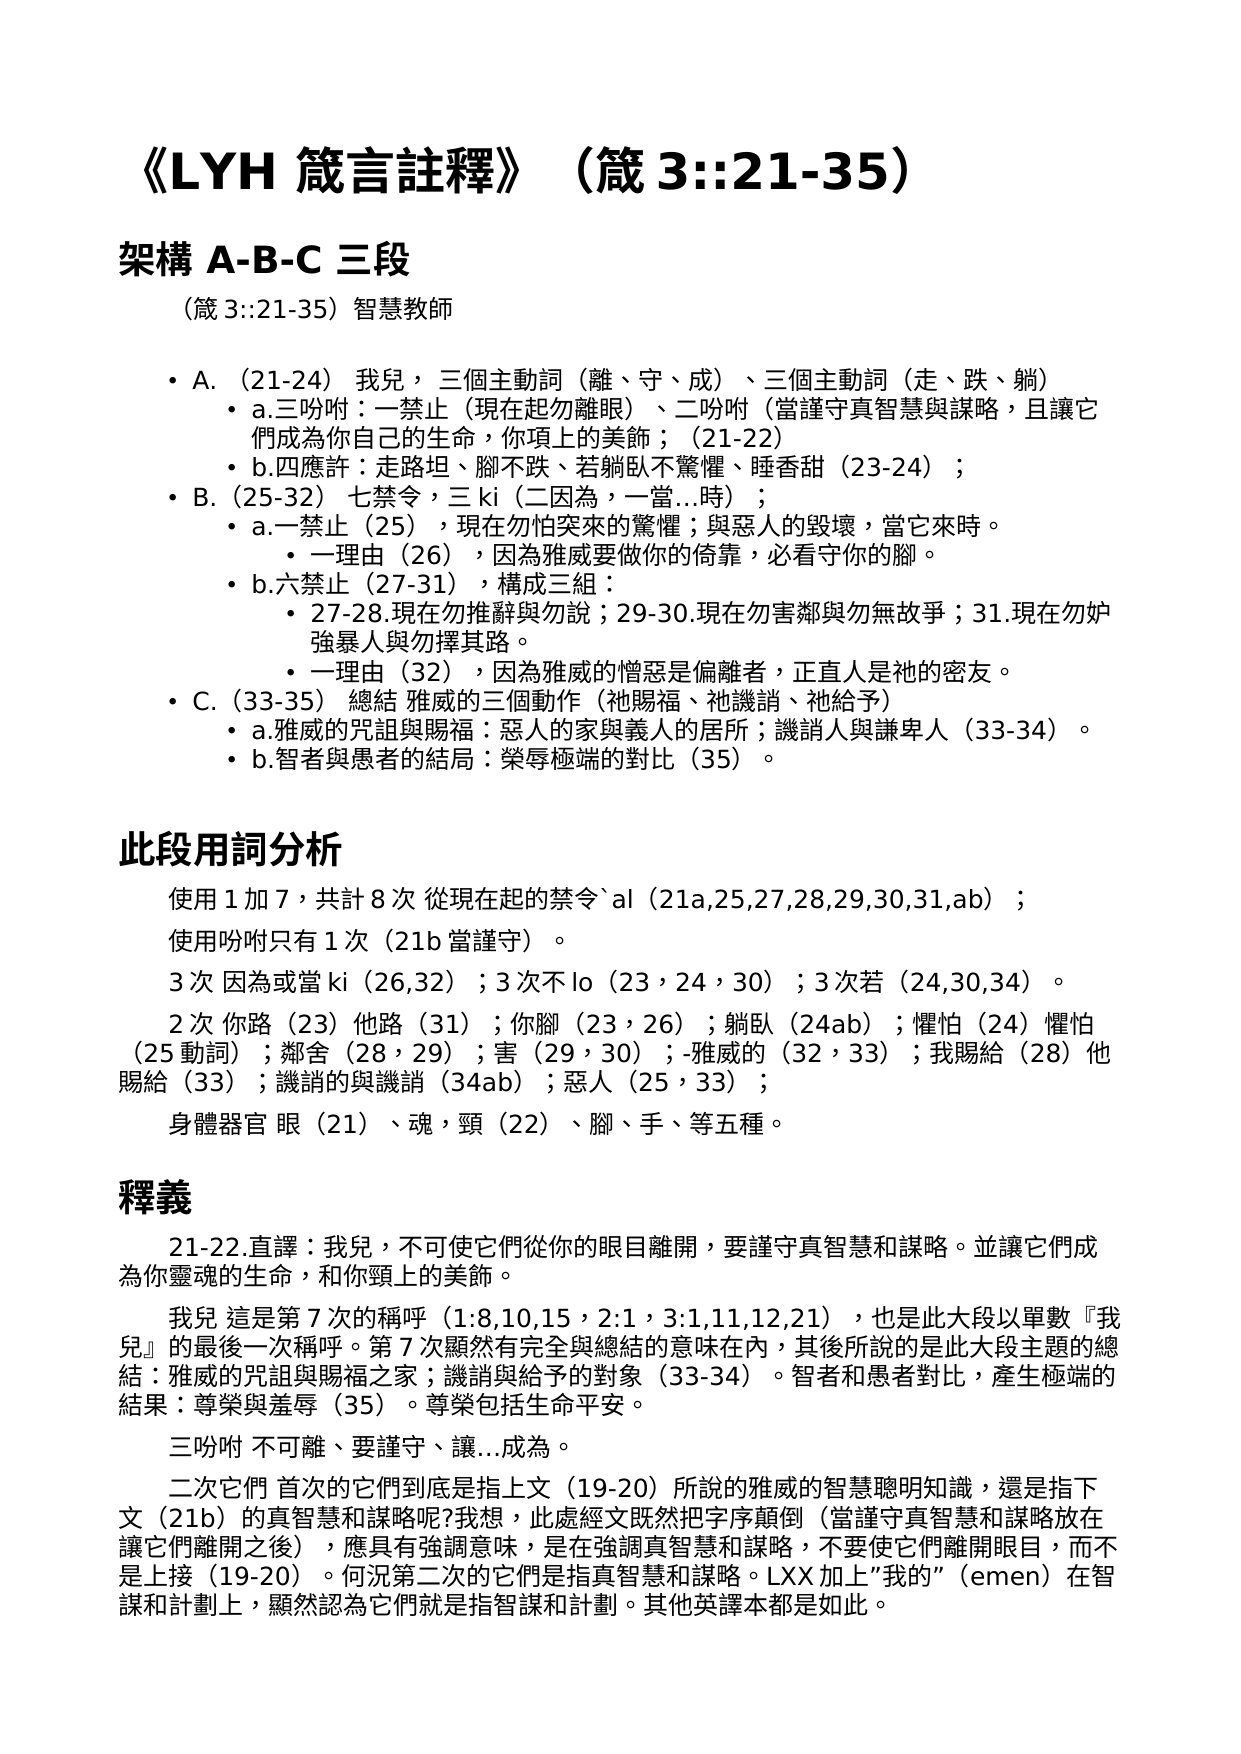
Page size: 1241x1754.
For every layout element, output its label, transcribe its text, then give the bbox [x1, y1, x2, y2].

text 21-22.直譯：我兒，不可使它們從你的眼目離開，要謹守真智慧和謀略。並讓它們成為你靈魂的生命，和你頸上的美飾。 [118, 1233, 1122, 1291]
list a.三吩咐：一禁止（現在起勿離眼）、二吩咐（當謹守真智慧與謀略，且讓它們成為你自己的生命，你項上的美飾；（21-22） [236, 395, 1122, 454]
text 3次 因為或當ki（26,32）；3次不lo（23，24，30）；3次若（24,30,34）。 [118, 968, 1122, 998]
list 27-28.現在勿推辭與勿說；29-30.現在勿害鄰與勿無故爭；31.現在勿妒強暴人與勿擇其路。 [295, 599, 1122, 658]
text 三吩咐 不可離、要謹守、讓…成為。 [118, 1433, 1122, 1462]
subtitle 此段用詞分析 [118, 829, 1122, 873]
subtitle 《LYH 箴言註釋》（箴3::21-35） [118, 143, 1122, 201]
list a.雅威的咒詛與賜福：惡人的家與義人的居所；譏誚人與謙卑人（33-34）。 [236, 716, 1122, 745]
list 一理由（32），因為雅威的憎惡是偏離者，正直人是祂的密友。 [295, 658, 1122, 687]
subtitle 架構 A-B-C 三段 [118, 239, 1122, 282]
text 二次它們 首次的它們到底是指上文（19-20）所說的雅威的智慧聰明知識，還是指下文（21b）的真智慧和謀略呢?我想，此處經文既然把字序顛倒（當謹守真智慧和謀略放在讓它們離開之後），應具有強調意味，是在強調真智慧和謀略，不要使它們離開眼目，而不是上接（19-20）。何況第二次的它們是指真智慧和謀略。LXX加上”我的”（emen）在智謀和計劃上，顯然認為它們就是指智謀和計劃。其他英譯本都是如此。 [118, 1474, 1122, 1620]
text 2次 你路（23）他路（31）；你腳（23，26）；躺臥（24ab）；懼怕（24）懼怕（25動詞）；鄰舍（28，29）；害（29，30）；-雅威的（32，33）；我賜給（28）他賜給（33）；譏誚的與譏誚（34ab）；惡人（25，33）； [118, 1010, 1122, 1098]
list 一理由（26），因為雅威要做你的倚靠，必看守你的腳。 [295, 541, 1122, 570]
list b.智者與愚者的結局：榮辱極端的對比（35）。 [236, 745, 1122, 774]
list a.一禁止（25），現在勿怕突來的驚懼；與惡人的毀壞，當它來時。 [236, 512, 1122, 541]
subtitle 釋義 [118, 1177, 1122, 1220]
text 身體器官 眼（21）、魂，頸（22）、腳、手、等五種。 [118, 1110, 1122, 1139]
text 使用吩咐只有1次（21b當謹守）。 [118, 927, 1122, 956]
text 我兒 這是第7次的稱呼（1:8,10,15，2:1，3:1,11,12,21），也是此大段以單數『我兒』的最後一次稱呼。第7次顯然有完全與總結的意味在內，其後所說的是此大段主題的總結：雅威的咒詛與賜福之家；譏誚與給予的對象（33-34）。智者和愚者對比，產生極端的結果：尊榮與羞辱（35）。尊榮包括生命平安。 [118, 1304, 1122, 1420]
list B.（25-32） 七禁令，三ki（二因為，一當…時）； [177, 483, 1122, 512]
text （箴3::21-35）智慧教師 [118, 295, 1122, 324]
text 使用1加7，共計8次 從現在起的禁令`al（21a,25,27,28,29,30,31,ab）； [118, 885, 1122, 914]
list b.六禁止（27-31），構成三組： [236, 570, 1122, 599]
list C.（33-35） 總結 雅威的三個動作（祂賜福、祂譏誚、祂給予） [177, 687, 1122, 716]
list A. （21-24） 我兒， 三個主動詞（離、守、成）、三個主動詞（走、跌、躺） [177, 366, 1122, 395]
list b.四應許：走路坦、腳不跌、若躺臥不驚懼、睡香甜（23-24）； [236, 454, 1122, 483]
